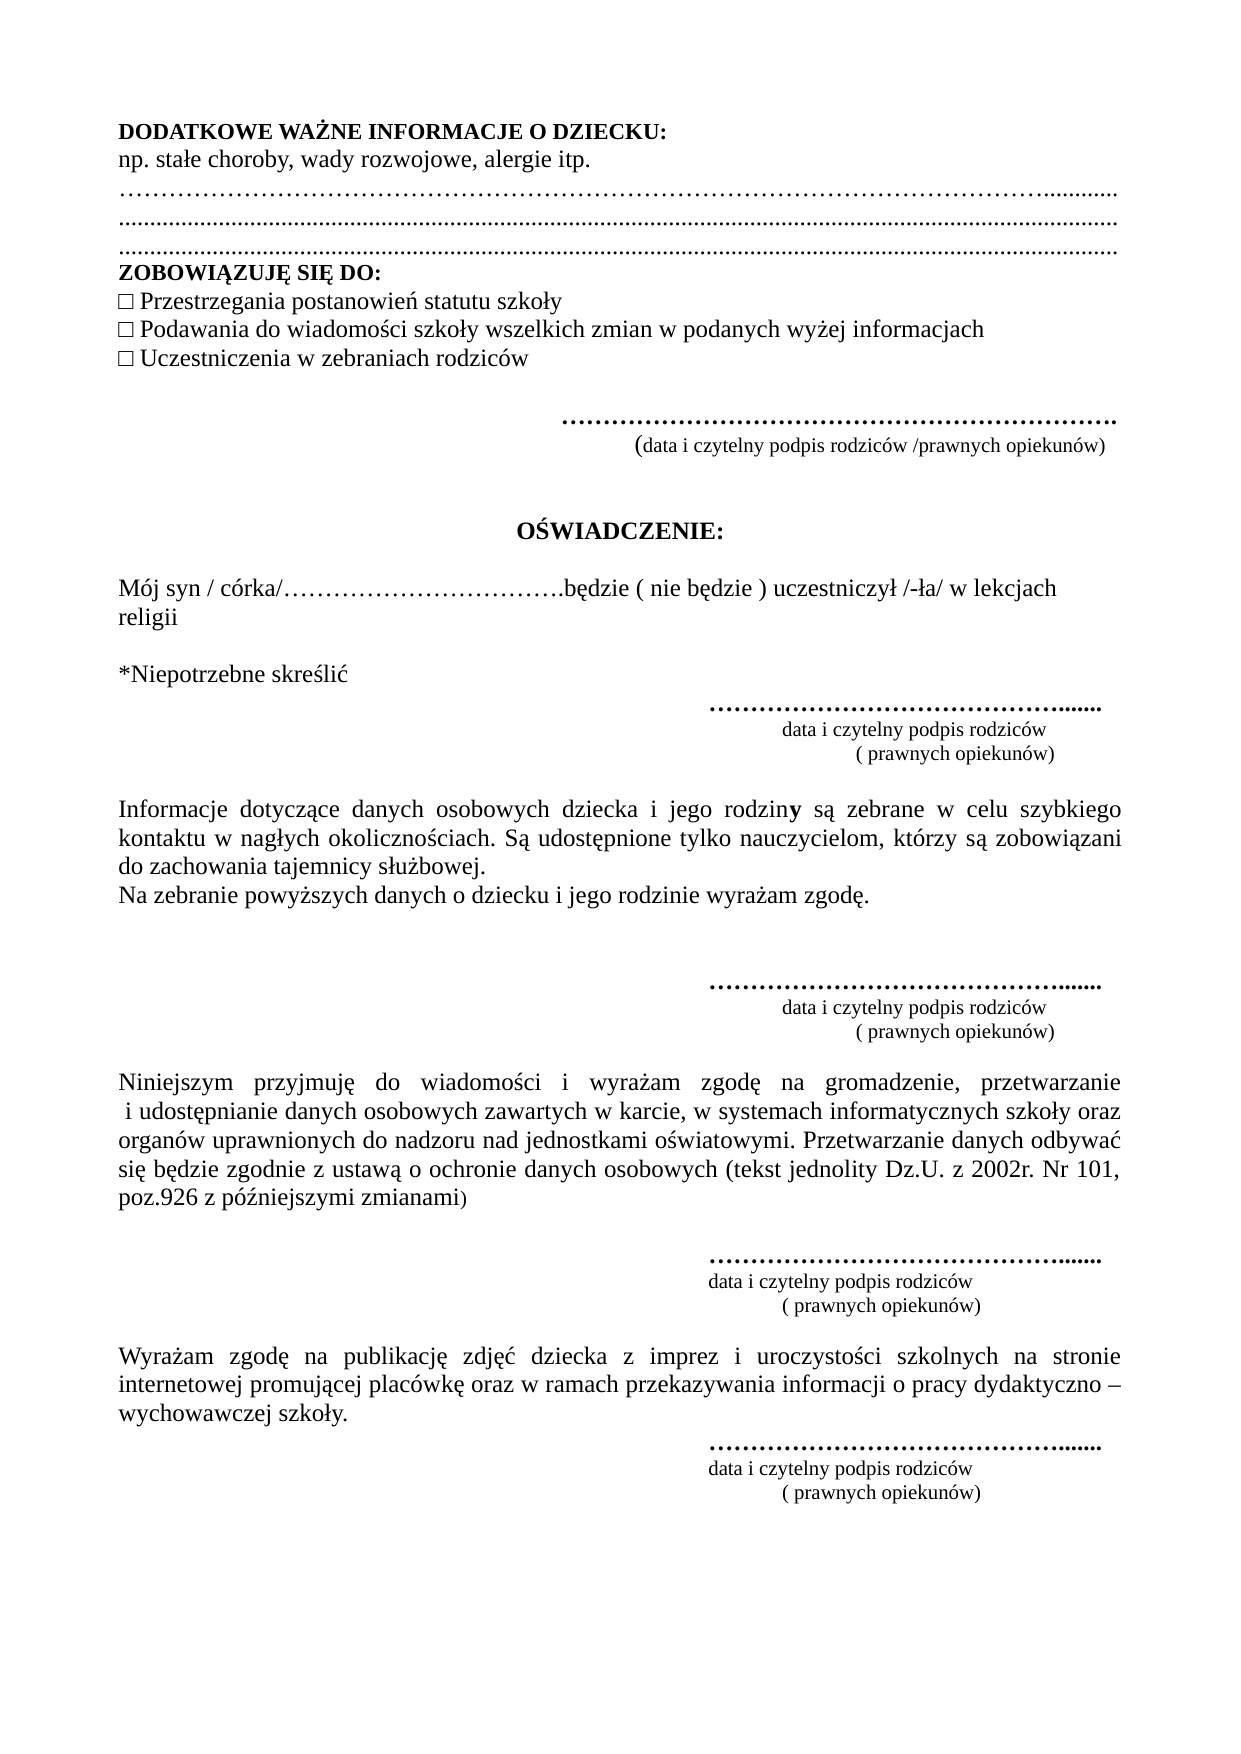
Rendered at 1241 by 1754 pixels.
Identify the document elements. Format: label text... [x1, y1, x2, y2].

text data i czytelny podpis rodziców [634, 1456, 1122, 1480]
text Niniejszym przyjmuję do wiadomości i wyrażam zgodę na gromadzenie, przetwarzanie i udostępnianie danych osobowych zawartych w karcie, w systemach informatycznych szkoły oraz organów uprawnionych do nadzoru nad jednostkami oświatowymi. Przetwarzanie danych odbywać się będzie zgodnie z ustawą o ochronie danych osobowych (tekst jednolity Dz.U. z 2002r. Nr 101, poz.926 z późniejszymi zmianami) [118, 1067, 1122, 1211]
text □ Uczestniczenia w zebraniach rodziców [118, 343, 1122, 372]
text ................................................................................................................................................................................................................................................................................................................................ [118, 202, 1122, 259]
text □ Przestrzegania postanowień statutu szkoły [118, 286, 1122, 314]
text religii [118, 602, 1122, 631]
text ……………………………………....... [634, 1240, 1122, 1269]
text OŚWIADCZENIE: [118, 516, 1122, 544]
text ……………………………………....... [634, 688, 1122, 717]
text data i czytelny podpis rodziców [634, 1269, 1122, 1293]
text ( prawnych opiekunów) [708, 1480, 1122, 1504]
text Informacje dotyczące danych osobowych dziecka i jego rodziny są zebrane w celu szybkiego kontaktu w nagłych okolicznościach. Są udostępnione tylko nauczycielom, którzy są zobowiązani do zachowania tajemnicy służbowej. [118, 794, 1122, 880]
text Na zebranie powyższych danych o dziecku i jego rodzinie wyrażam zgodę. [118, 880, 1122, 909]
text ……………………………………....... [634, 1427, 1122, 1456]
text np. stałe choroby, wady rozwojowe, alergie itp. [118, 144, 1122, 173]
text Mój syn / córka/…………………………….będzie ( nie będzie ) uczestniczył /-ła/ w lekcjach [118, 573, 1122, 602]
text …………………………………………………………. [561, 401, 1122, 429]
text ( prawnych opiekunów) [708, 1293, 1122, 1317]
text ……………………………………....... [634, 966, 1122, 995]
text data i czytelny podpis rodziców [708, 995, 1122, 1019]
text ( prawnych opiekunów) [782, 1019, 1122, 1043]
text *Niepotrzebne skreślić [118, 659, 1122, 688]
text □ Podawania do wiadomości szkoły wszelkich zmian w podanych wyżej informacjach [118, 314, 1122, 343]
text Wyrażam zgodę na publikację zdjęć dziecka z imprez i uroczystości szkolnych na stronie internetowej promującej placówkę oraz w ramach przekazywania informacji o pracy dydaktyczno – wychowawczej szkoły. [118, 1341, 1122, 1427]
text (data i czytelny podpis rodziców /prawnych opiekunów) [561, 429, 1122, 458]
text …………………………………………………………………………………………………............ [118, 173, 1122, 202]
text data i czytelny podpis rodziców [708, 717, 1122, 741]
text ZOBOWIĄZUJĘ SIĘ DO: [118, 259, 1122, 286]
text DODATKOWE WAŻNE INFORMACJE O DZIECKU: [118, 118, 1122, 144]
text ( prawnych opiekunów) [782, 741, 1122, 765]
